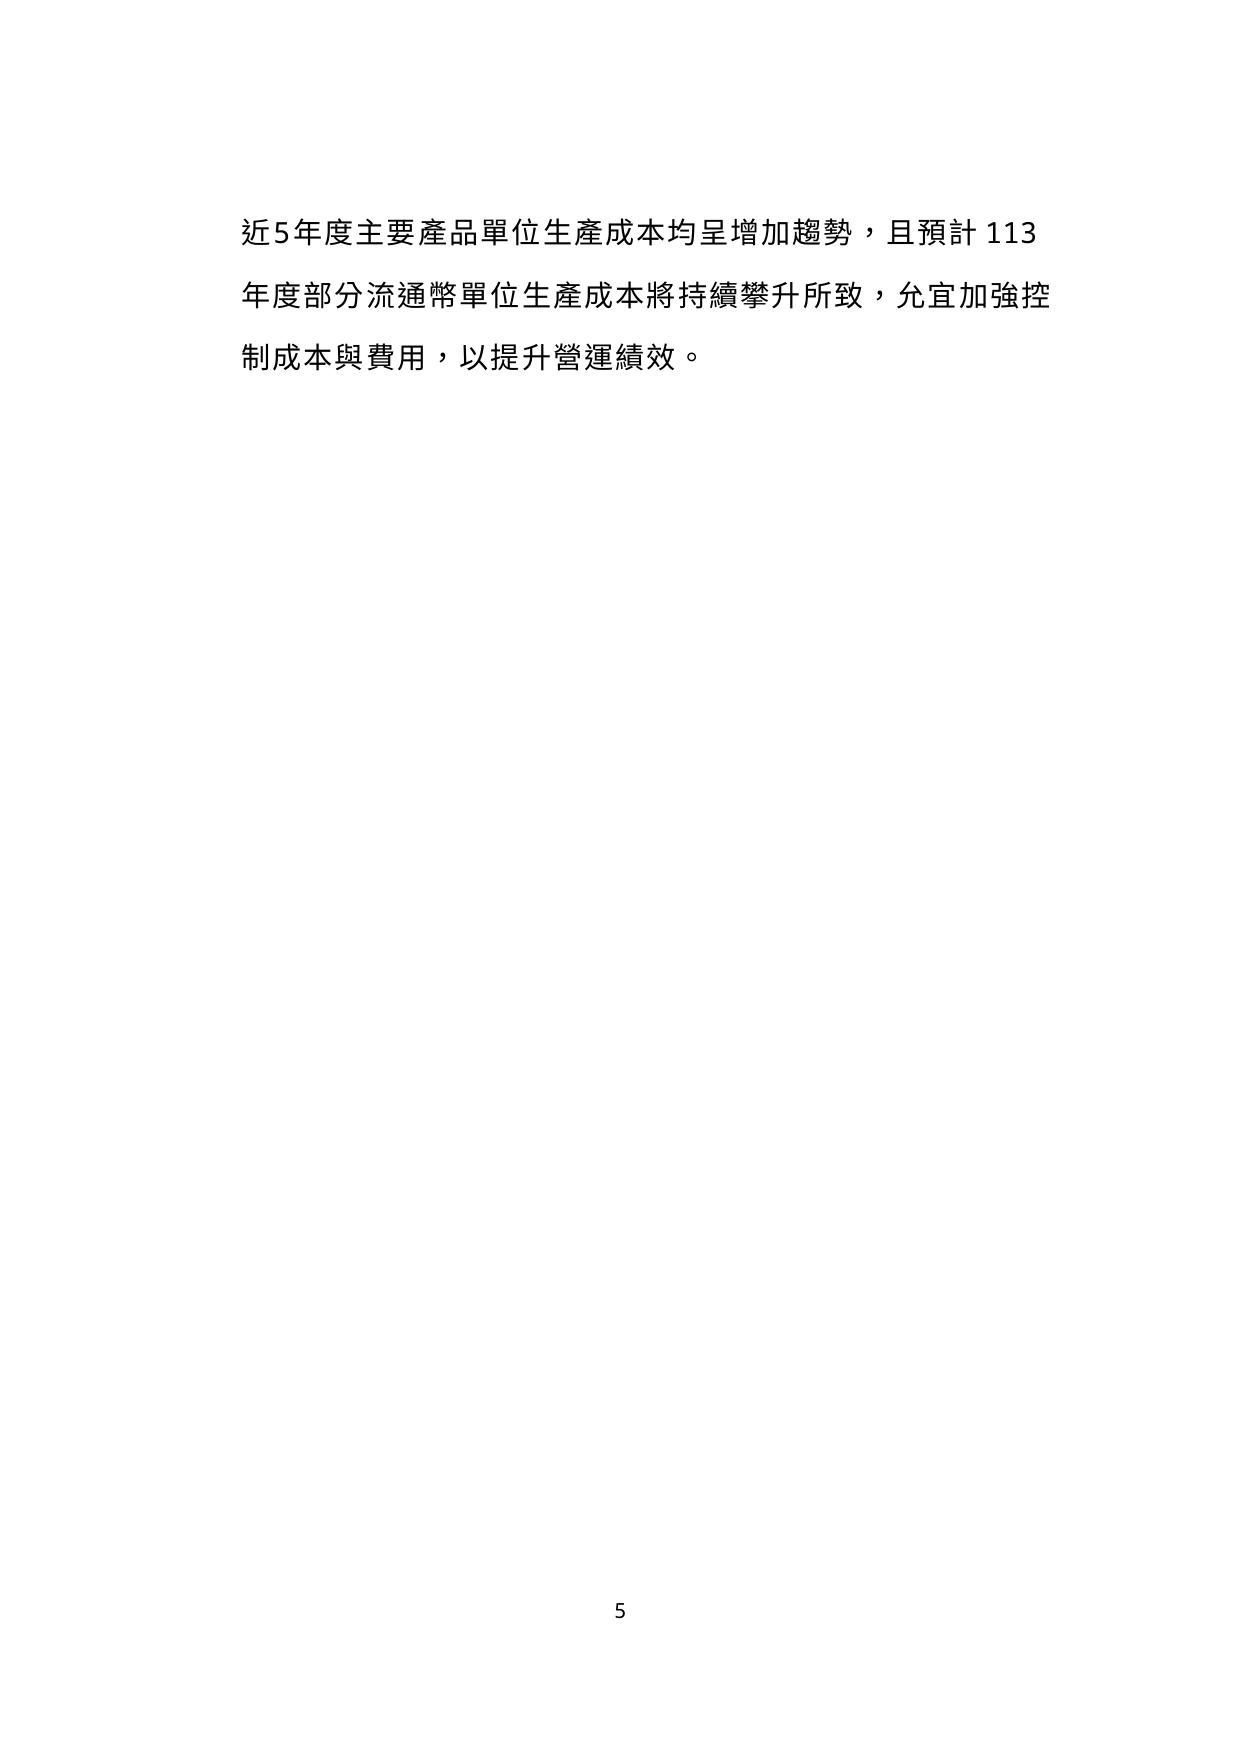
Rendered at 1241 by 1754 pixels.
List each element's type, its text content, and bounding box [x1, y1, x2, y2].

text 近5年度主要產品單位生產成本均呈增加趨勢，且預計113年度部分流通幣單位生產成本將持續攀升所致，允宜加強控制成本與費用，以提升營運績效。 [236, 189, 1063, 377]
